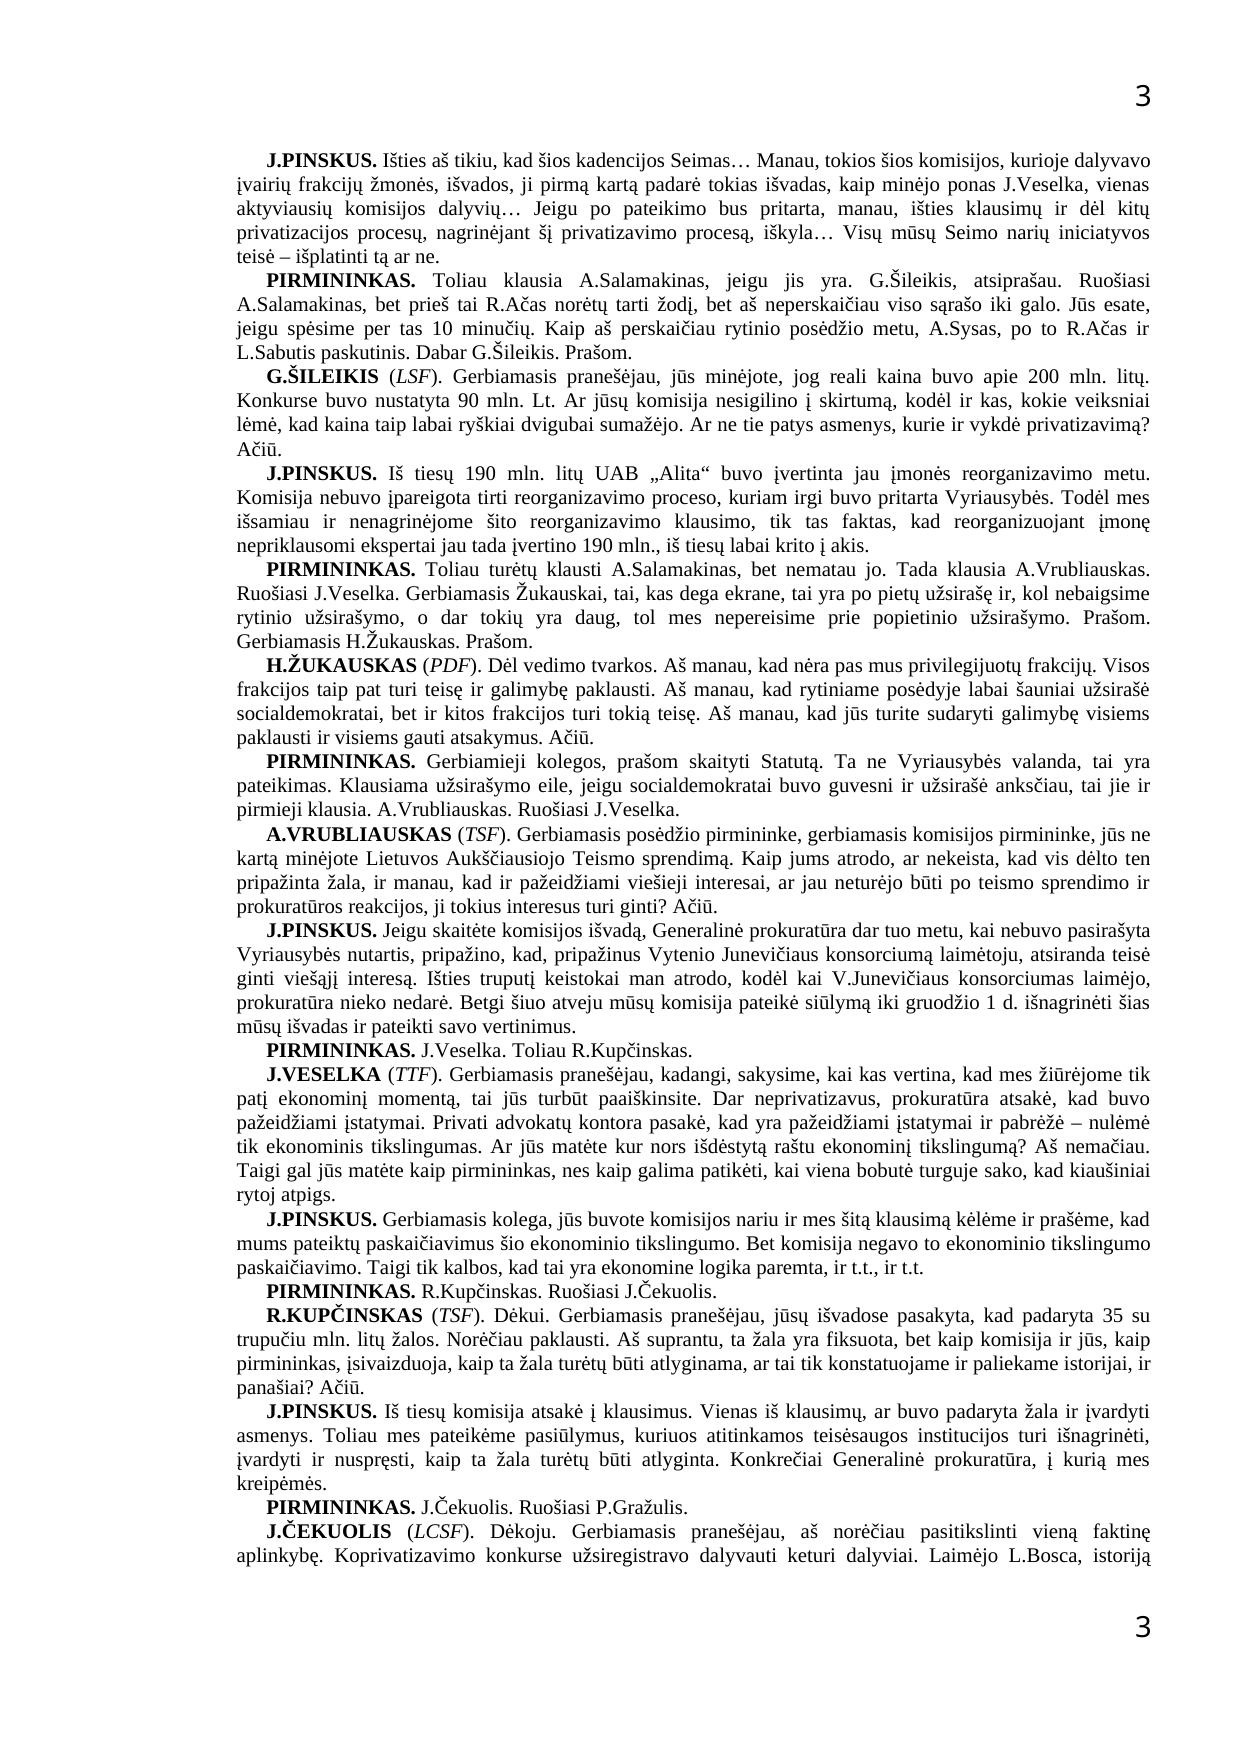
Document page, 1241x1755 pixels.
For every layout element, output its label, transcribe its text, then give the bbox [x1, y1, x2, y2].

text J.ČEKUOLIS (LCSF). Dėkoju. Gerbiamasis pranešėjau, aš norėčiau pasitikslinti vieną faktinę aplinkybę. Koprivatizavimo konkurse užsiregistravo dalyvauti keturi dalyviai. Laimėjo L.Bosca, istoriją [236, 1519, 1152, 1567]
text J.PINSKUS. Gerbiamasis kolega, jūs buvote komisijos nariu ir mes šitą klausimą kėlėme ir prašėme, kad mums pateiktų paskaičiavimus šio ekonominio tikslingumo. Bet komisija negavo to ekonominio tikslingumo paskaičiavimo. Taigi tik kalbos, kad tai yra ekonomine logika paremta, ir t.t., ir t.t. [236, 1206, 1152, 1279]
text J.PINSKUS. Iš tiesų 190 mln. litų UAB „Alita“ buvo įvertinta jau įmonės reorganizavimo metu. Komisija nebuvo įpareigota tirti reorganizavimo proceso, kuriam irgi buvo pritarta Vyriausybės. Todėl mes išsamiau ir nenagrinėjome šito reorganizavimo klausimo, tik tas faktas, kad reorganizuojant įmonę nepriklausomi ekspertai jau tada įvertino 190 mln., iš tiesų labai krito į akis. [236, 461, 1152, 557]
text A.VRUBLIAUSKAS (TSF). Gerbiamasis posėdžio pirmininke, gerbiamasis komisijos pirmininke, jūs ne kartą minėjote Lietuvos Aukščiausiojo Teismo sprendimą. Kaip jums atrodo, ar nekeista, kad vis dėlto ten pripažinta žala, ir manau, kad ir pažeidžiami viešieji interesai, ar jau neturėjo būti po teismo sprendimo ir prokuratūros reakcijos, ji tokius interesus turi ginti? Ačiū. [236, 821, 1152, 918]
text R.KUPČINSKAS (TSF). Dėkui. Gerbiamasis pranešėjau, jūsų išvadose pasakyta, kad padaryta 35 su trupučiu mln. litų žalos. Norėčiau paklausti. Aš suprantu, ta žala yra fiksuota, bet kaip komisija ir jūs, kaip pirmininkas, įsivaizduoja, kaip ta žala turėtų būti atlyginama, ar tai tik konstatuojame ir paliekame istorijai, ir panašiai? Ačiū. [236, 1303, 1152, 1399]
text PIRMININKAS. Gerbiamieji kolegos, prašom skaityti Statutą. Ta ne Vyriausybės valanda, tai yra pateikimas. Klausiama užsirašymo eile, jeigu socialdemokratai buvo guvesni ir užsirašė anksčiau, tai jie ir pirmieji klausia. A.Vrubliauskas. Ruošiasi J.Veselka. [236, 749, 1152, 821]
text J.PINSKUS. Iš tiesų komisija atsakė į klausimus. Vienas iš klausimų, ar buvo padaryta žala ir įvardyti asmenys. Toliau mes pateikėme pasiūlymus, kuriuos atitinkamos teisėsaugos institucijos turi išnagrinėti, įvardyti ir nuspręsti, kaip ta žala turėtų būti atlyginta. Konkrečiai Generalinė prokuratūra, į kurią mes kreipėmės. [236, 1399, 1152, 1495]
text H.ŽUKAUSKAS (PDF). Dėl vedimo tvarkos. Aš manau, kad nėra pas mus privilegijuotų frakcijų. Visos frakcijos taip pat turi teisę ir galimybę paklausti. Aš manau, kad rytiniame posėdyje labai šauniai užsirašė socialdemokratai, bet ir kitos frakcijos turi tokią teisę. Aš manau, kad jūs turite sudaryti galimybę visiems paklausti ir visiems gauti atsakymus. Ačiū. [236, 653, 1152, 749]
text PIRMININKAS. J.Veselka. Toliau R.Kupčinskas. [236, 1038, 1152, 1062]
text PIRMININKAS. Toliau klausia A.Salamakinas, jeigu jis yra. G.Šileikis, atsiprašau. Ruošiasi A.Salamakinas, bet prieš tai R.Ačas norėtų tarti žodį, bet aš neperskaičiau viso sąrašo iki galo. Jūs esate, jeigu spėsime per tas 10 minučių. Kaip aš perskaičiau rytinio posėdžio metu, A.Sysas, po to R.Ačas ir L.Sabutis paskutinis. Dabar G.Šileikis. Prašom. [236, 268, 1152, 364]
text PIRMININKAS. Toliau turėtų klausti A.Salamakinas, bet nematau jo. Tada klausia A.Vrubliauskas. Ruošiasi J.Veselka. Gerbiamasis Žukauskai, tai, kas dega ekrane, tai yra po pietų užsirašę ir, kol nebaigsime rytinio užsirašymo, o dar tokių yra daug, tol mes nepereisime prie popietinio užsirašymo. Prašom. Gerbiamasis H.Žukauskas. Prašom. [236, 557, 1152, 653]
text J.PINSKUS. Jeigu skaitėte komisijos išvadą, Generalinė prokuratūra dar tuo metu, kai nebuvo pasirašyta Vyriausybės nutartis, pripažino, kad, pripažinus Vytenio Junevičiaus konsorciumą laimėtoju, atsiranda teisė ginti viešąjį interesą. Išties truputį keistokai man atrodo, kodėl kai V.Junevičiaus konsorciumas laimėjo, prokuratūra nieko nedarė. Betgi šiuo atveju mūsų komisija pateikė siūlymą iki gruodžio 1 d. išnagrinėti šias mūsų išvadas ir pateikti savo vertinimus. [236, 918, 1152, 1038]
text PIRMININKAS. J.Čekuolis. Ruošiasi P.Gražulis. [236, 1495, 1152, 1519]
text J.PINSKUS. Išties aš tikiu, kad šios kadencijos Seimas… Manau, tokios šios komisijos, kurioje dalyvavo įvairių frakcijų žmonės, išvados, ji pirmą kartą padarė tokias išvadas, kaip minėjo ponas J.Veselka, vienas aktyviausių komisijos dalyvių… Jeigu po pateikimo bus pritarta, manau, išties klausimų ir dėl kitų privatizacijos procesų, nagrinėjant šį privatizavimo procesą, iškyla… Visų mūsų Seimo narių iniciatyvos teisė – išplatinti tą ar ne. [236, 148, 1152, 268]
text G.ŠILEIKIS (LSF). Gerbiamasis pranešėjau, jūs minėjote, jog reali kaina buvo apie 200 mln. litų. Konkurse buvo nustatyta 90 mln. Lt. Ar jūsų komisija nesigilino į skirtumą, kodėl ir kas, kokie veiksniai lėmė, kad kaina taip labai ryškiai dvigubai sumažėjo. Ar ne tie patys asmenys, kurie ir vykdė privatizavimą? Ačiū. [236, 364, 1152, 461]
text PIRMININKAS. R.Kupčinskas. Ruošiasi J.Čekuolis. [236, 1279, 1152, 1303]
text J.VESELKA (TTF). Gerbiamasis pranešėjau, kadangi, sakysime, kai kas vertina, kad mes žiūrėjome tik patį ekonominį momentą, tai jūs turbūt paaiškinsite. Dar neprivatizavus, prokuratūra atsakė, kad buvo pažeidžiami įstatymai. Privati advokatų kontora pasakė, kad yra pažeidžiami įstatymai ir pabrėžė – nulėmė tik ekonominis tikslingumas. Ar jūs matėte kur nors išdėstytą raštu ekonominį tikslingumą? Aš nemačiau. Taigi gal jūs matėte kaip pirmininkas, nes kaip galima patikėti, kai viena bobutė turguje sako, kad kiaušiniai rytoj atpigs. [236, 1062, 1152, 1206]
